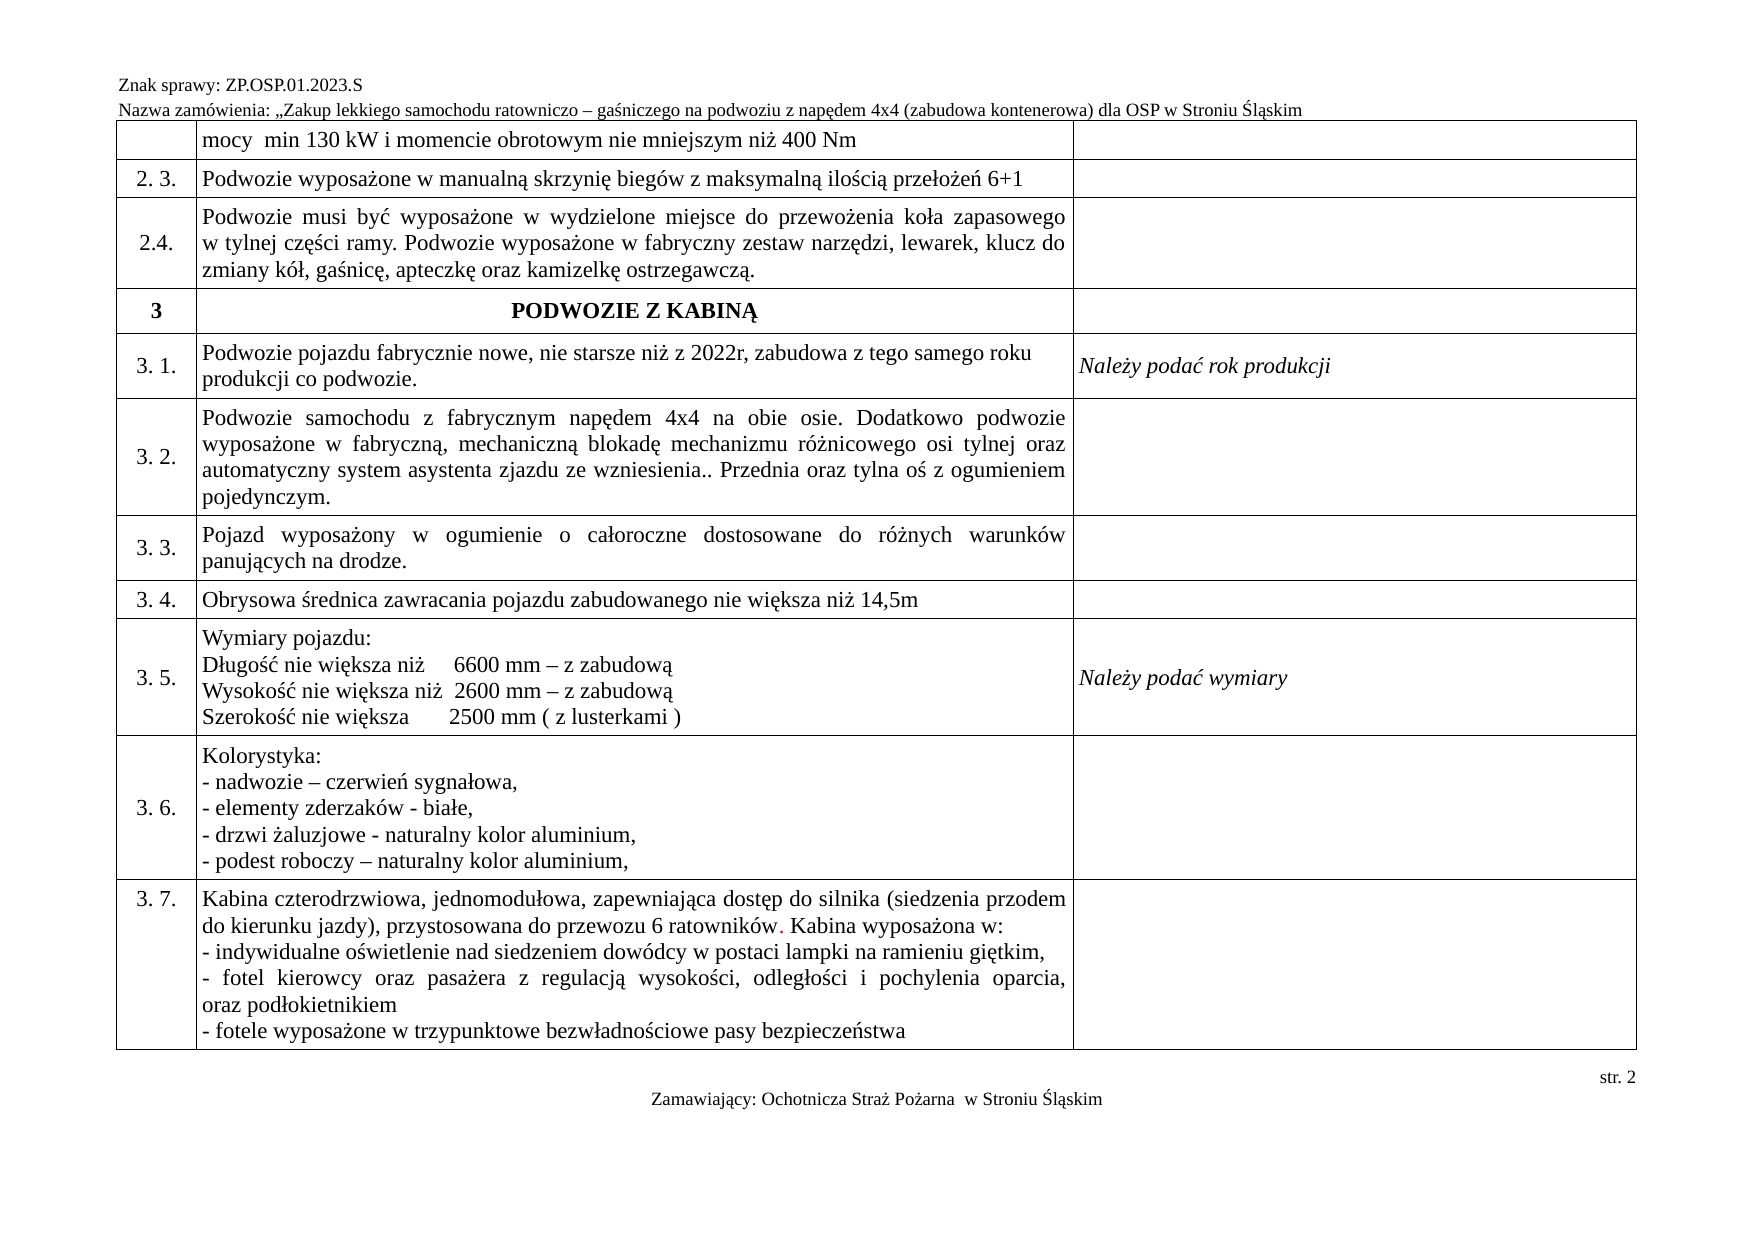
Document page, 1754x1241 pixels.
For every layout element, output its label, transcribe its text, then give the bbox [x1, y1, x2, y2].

table_cell mocy min 130 kW i momencie obrotowym nie mniejszym niż 400 Nm [197, 121, 1073, 158]
table_cell Podwozie musi być wyposażone w wydzielone miejsce do przewożenia koła zapasowego w tylnej części ramy. Podwozie wyposażone w fabryczny zestaw narzędzi, lewarek, klucz do zmiany kół, gaśnicę, apteczkę oraz kamizelkę ostrzegawczą. [197, 198, 1073, 288]
table_cell 3. 1. [117, 334, 196, 398]
table_cell Kolorystyka: - nadwozie – czerwień sygnałowa, - elementy zderzaków - białe, - drzwi żaluzjowe - naturalny kolor aluminium, - podest roboczy – naturalny kolor aluminium, [197, 736, 1073, 879]
table_cell 3. 7. [117, 880, 196, 1049]
table_cell [1074, 399, 1636, 515]
table_cell 3. 4. [117, 581, 196, 618]
table_cell [1074, 289, 1636, 333]
table_cell [117, 121, 196, 158]
table_cell [1074, 581, 1636, 618]
table_cell [1074, 736, 1636, 879]
table_cell 3. 6. [117, 736, 196, 879]
table_cell Obrysowa średnica zawracania pojazdu zabudowanego nie większa niż 14,5m [197, 581, 1073, 618]
table_cell Podwozie pojazdu fabrycznie nowe, nie starsze niż z 2022r, zabudowa z tego samego roku produkcji co podwozie. [197, 334, 1073, 398]
table_cell Należy podać rok produkcji [1074, 334, 1636, 398]
table_cell Należy podać wymiary [1074, 619, 1636, 735]
table_cell Wymiary pojazdu: Długość nie większa niż 6600 mm – z zabudową Wysokość nie większa niż 2600 mm – z zabudową Szerokość nie większa 2500 mm ( z lusterkami ) [197, 619, 1073, 735]
table_cell Podwozie wyposażone w manualną skrzynię biegów z maksymalną ilością przełożeń 6+1 [197, 160, 1073, 197]
table_cell PODWOZIE Z KABINĄ [197, 289, 1073, 333]
table_cell [1074, 121, 1636, 158]
table_cell 2.4. [117, 198, 196, 288]
table_cell Podwozie samochodu z fabrycznym napędem 4x4 na obie osie. Dodatkowo podwozie wyposażone w fabryczną, mechaniczną blokadę mechanizmu różnicowego osi tylnej oraz automatyczny system asystenta zjazdu ze wzniesienia.. Przednia oraz tylna oś z ogumieniem pojedynczym. [197, 399, 1073, 515]
table_cell [1074, 516, 1636, 580]
table_cell [1074, 198, 1636, 288]
table_cell [1074, 880, 1636, 1049]
table_cell 3. 3. [117, 516, 196, 580]
table_cell 3. 2. [117, 399, 196, 515]
table_cell 2. 3. [117, 160, 196, 197]
table_cell Kabina czterodrzwiowa, jednomodułowa, zapewniająca dostęp do silnika (siedzenia przodem do kierunku jazdy), przystosowana do przewozu 6 ratowników. Kabina wyposażona w: - indywidualne oświetlenie nad siedzeniem dowódcy w postaci lampki na ramieniu giętkim, - fotel kierowcy oraz pasażera z regulacją wysokości, odległości i pochylenia oparcia, oraz podłokietnikiem - fotele wyposażone w trzypunktowe bezwładnościowe pasy bezpieczeństwa [197, 880, 1073, 1049]
table_cell Pojazd wyposażony w ogumienie o całoroczne dostosowane do różnych warunków panujących na drodze. [197, 516, 1073, 580]
table_cell 3 [117, 289, 196, 333]
table_cell [1074, 160, 1636, 197]
table_cell 3. 5. [117, 619, 196, 735]
